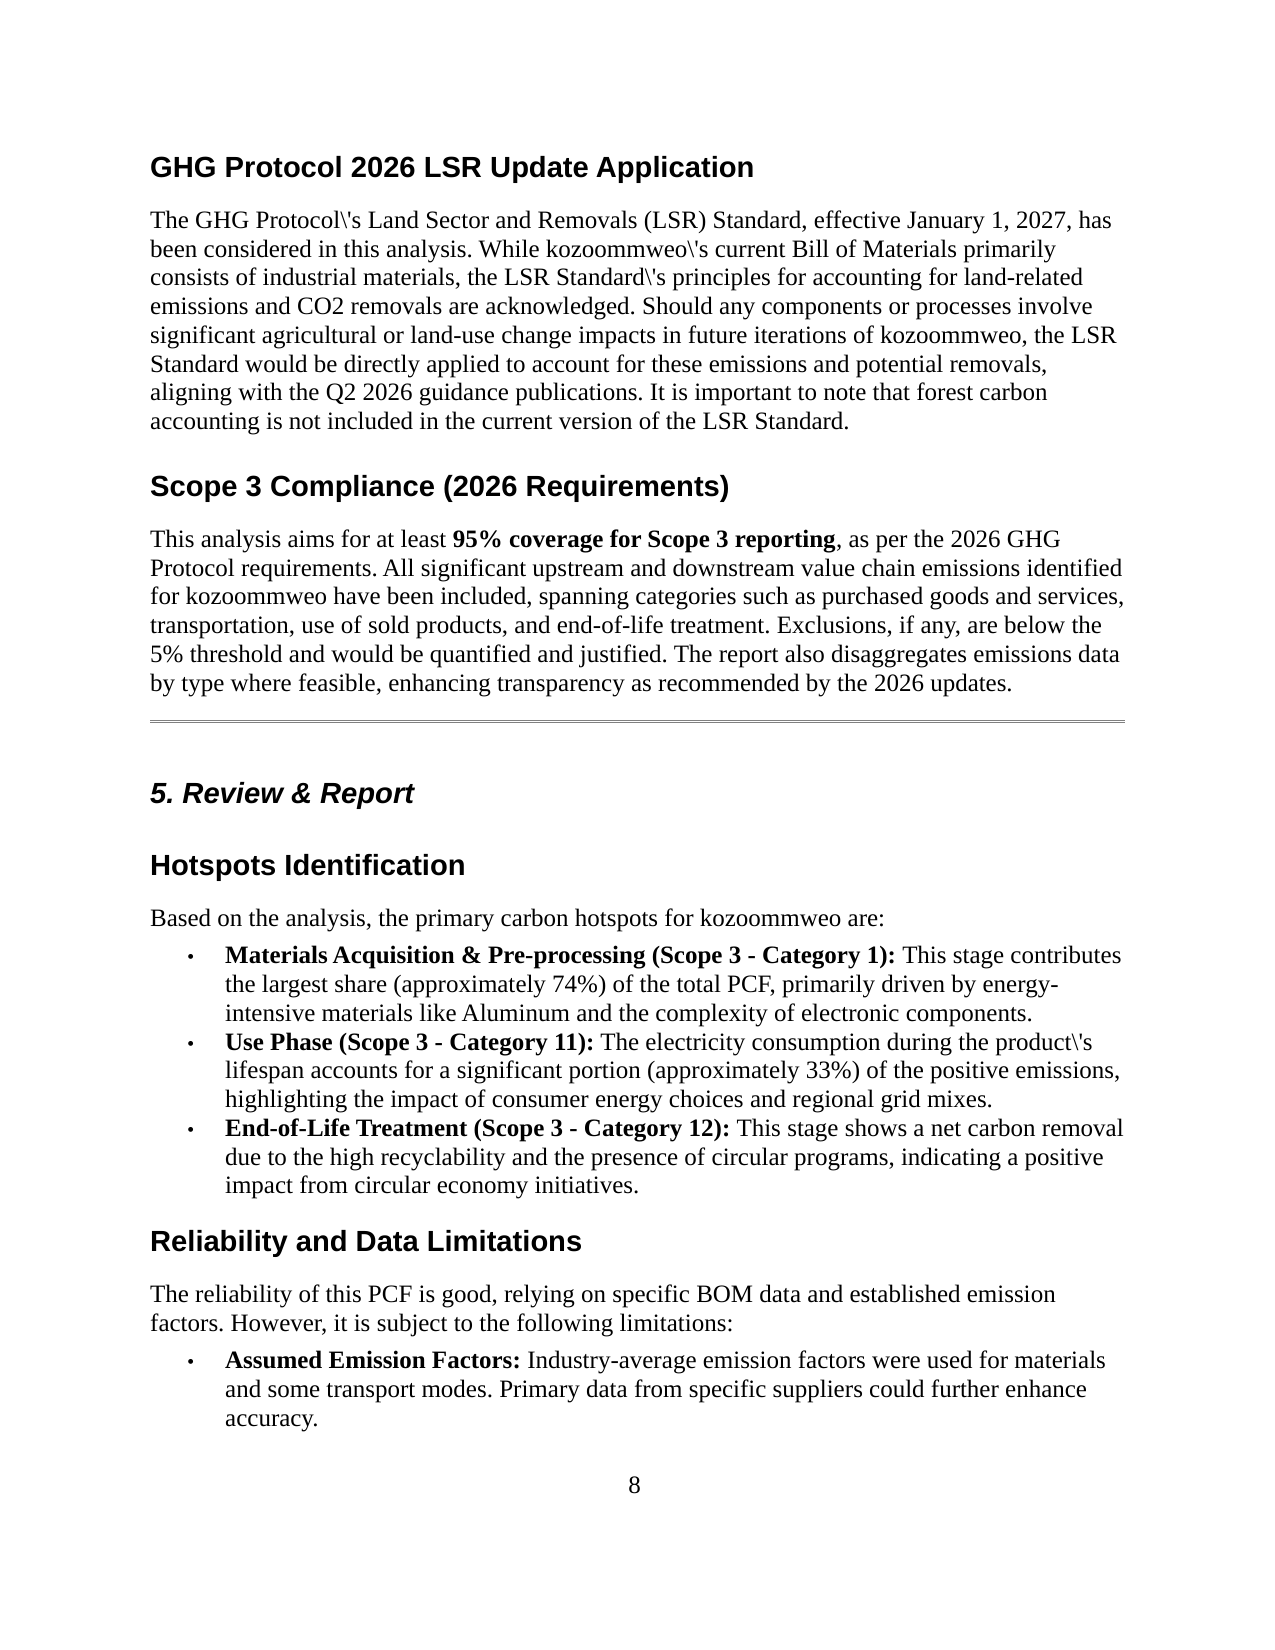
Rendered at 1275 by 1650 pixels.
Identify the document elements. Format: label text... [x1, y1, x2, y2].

subtitle 5. Review & Report [150, 777, 1125, 810]
list Materials Acquisition & Pre-processing (Scope 3 - Category 1): This stage contributes the largest share (approximately 74%) of the total PCF, primarily driven by energy-intensive materials like Aluminum and the complexity of electronic components. [187, 940, 1125, 1027]
text The reliability of this PCF is good, relying on specific BOM data and established emission factors. However, it is subject to the following limitations: [150, 1279, 1125, 1337]
list Use Phase (Scope 3 - Category 11): The electricity consumption during the product\'s lifespan accounts for a significant portion (approximately 33%) of the positive emissions, highlighting the impact of consumer energy choices and regional grid mixes. [187, 1027, 1125, 1113]
list Assumed Emission Factors: Industry-average emission factors were used for materials and some transport modes. Primary data from specific suppliers could further enhance accuracy. [187, 1346, 1125, 1432]
text Based on the analysis, the primary carbon hotspots for kozoommweo are: [150, 903, 1125, 931]
subtitle GHG Protocol 2026 LSR Update Application [150, 150, 1125, 183]
subtitle Hotspots Identification [150, 848, 1125, 881]
list End-of-Life Treatment (Scope 3 - Category 12): This stage shows a net carbon removal due to the high recyclability and the presence of circular programs, indicating a positive impact from circular economy initiatives. [187, 1113, 1125, 1199]
text The GHG Protocol\'s Land Sector and Removals (LSR) Standard, effective January 1, 2027, has been considered in this analysis. While kozoommweo\'s current Bill of Materials primarily consists of industrial materials, the LSR Standard\'s principles for accounting for land-related emissions and CO2 removals are acknowledged. Should any components or processes involve significant agricultural or land-use change impacts in future iterations of kozoommweo, the LSR Standard would be directly applied to account for these emissions and potential removals, aligning with the Q2 2026 guidance publications. It is important to note that forest carbon accounting is not included in the current version of the LSR Standard. [150, 205, 1125, 435]
subtitle Scope 3 Compliance (2026 Requirements) [150, 469, 1125, 502]
text This analysis aims for at least 95% coverage for Scope 3 reporting, as per the 2026 GHG Protocol requirements. All significant upstream and downstream value chain emissions identified for kozoommweo have been included, spanning categories such as purchased goods and services, transportation, use of sold products, and end-of-life treatment. Exclusions, if any, are below the 5% threshold and would be quantified and justified. The report also disaggregates emissions data by type where feasible, enhancing transparency as recommended by the 2026 updates. [150, 524, 1125, 696]
subtitle Reliability and Data Limitations [150, 1224, 1125, 1258]
